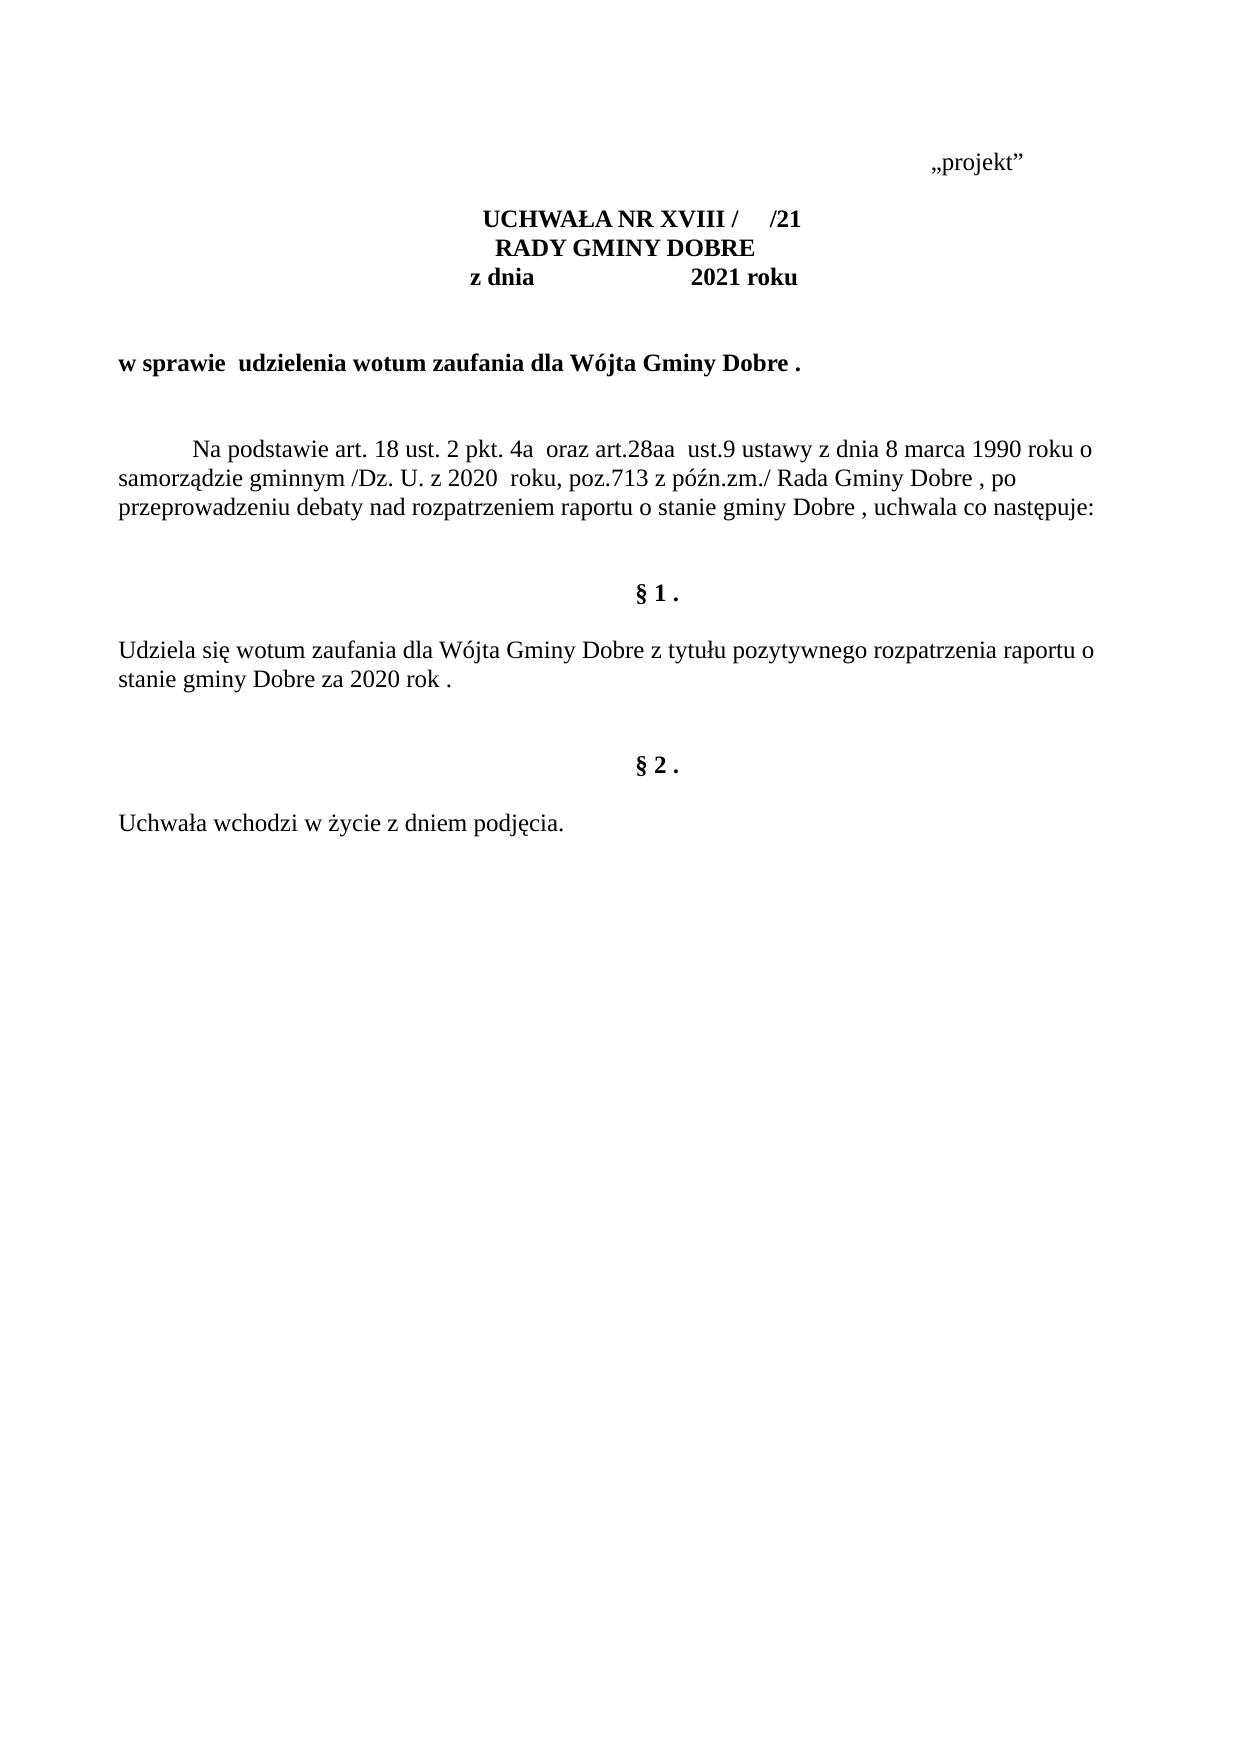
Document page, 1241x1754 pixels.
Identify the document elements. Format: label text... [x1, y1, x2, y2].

text § 2 . [118, 751, 1122, 779]
text z dnia 2021 roku [118, 262, 1122, 291]
text Udziela się wotum zaufania dla Wójta Gminy Dobre z tytułu pozytywnego rozpatrzenia raportu o stanie gminy Dobre za 2020 rok . [118, 636, 1122, 693]
text Na podstawie art. 18 ust. 2 pkt. 4a oraz art.28aa ust.9 ustawy z dnia 8 marca 1990 roku o samorządzie gminnym /Dz. U. z 2020 roku, poz.713 z późn.zm./ Rada Gminy Dobre , po przeprowadzeniu debaty nad rozpatrzeniem raportu o stanie gminy Dobre , uchwala co następuje: [118, 434, 1122, 521]
text Uchwała wchodzi w życie z dniem podjęcia. [118, 808, 1122, 837]
text RADY GMINY DOBRE [118, 233, 1122, 262]
text „projekt” [118, 118, 1122, 176]
text § 1 . [118, 578, 1122, 607]
text UCHWAŁA NR XVIII / /21 [118, 204, 1122, 233]
text w sprawie udzielenia wotum zaufania dla Wójta Gminy Dobre . [118, 348, 1122, 377]
